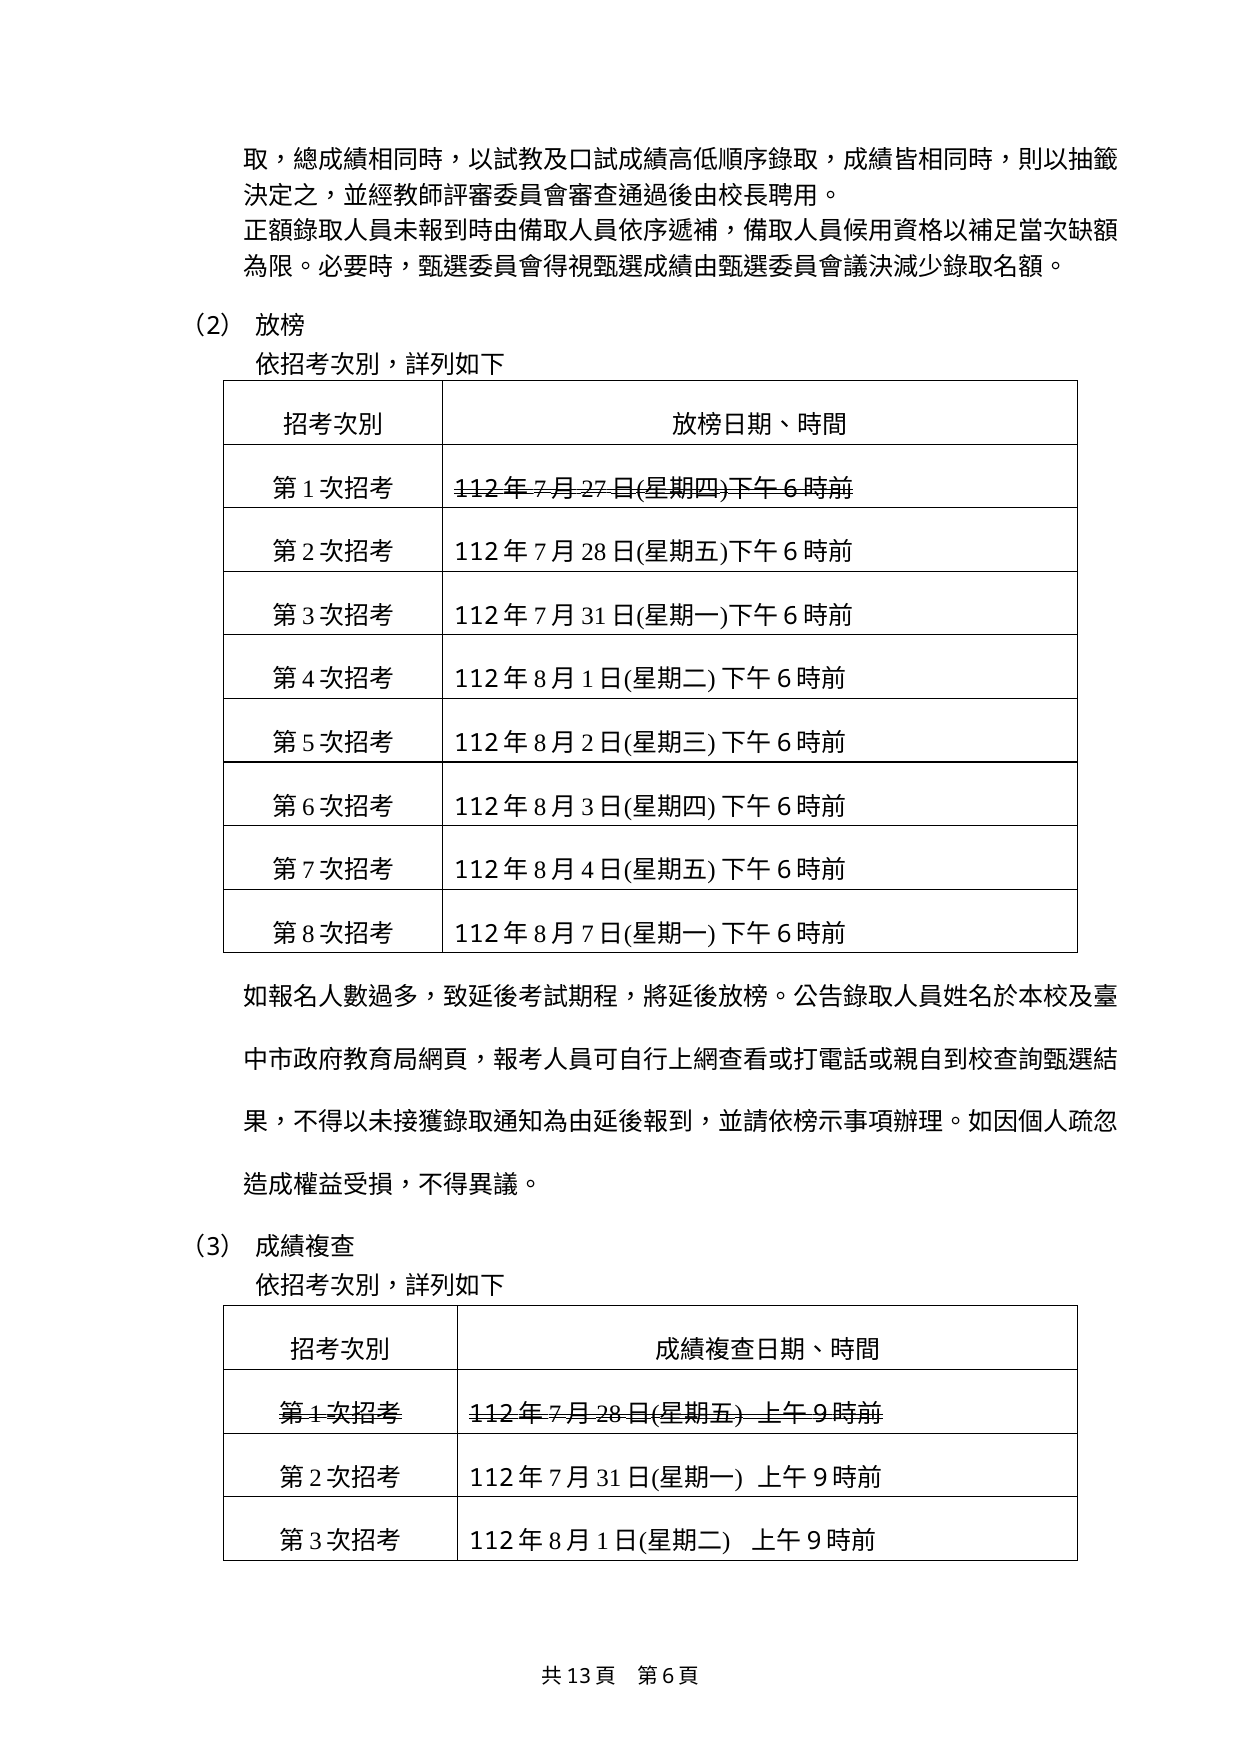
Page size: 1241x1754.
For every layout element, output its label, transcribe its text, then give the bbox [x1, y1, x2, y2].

table_cell 112年7月27日(星期四)下午6時前 [443, 445, 1077, 507]
table_cell 112年7月31日(星期一)下午6時前 [443, 572, 1077, 634]
table_cell 第1次招考 [224, 1370, 457, 1432]
table_cell 第2次招考 [224, 1434, 457, 1496]
table_cell 112年8月4日(星期五) 下午6時前 [443, 826, 1077, 888]
table_cell 第8次招考 [224, 890, 442, 952]
table_cell 第1次招考 [224, 445, 442, 507]
table_cell 第3次招考 [224, 1497, 457, 1559]
list 成績複查 [181, 1203, 1122, 1266]
table_cell 第7次招考 [224, 826, 442, 888]
table_cell 112年7月28日(星期五)下午6時前 [443, 508, 1077, 571]
table_cell 第4次招考 [224, 635, 442, 698]
list 放榜 [181, 282, 1122, 345]
text 正額錄取人員未報到時由備取人員依序遞補，備取人員候用資格以補足當次缺額為限。必要時，甄選委員會得視甄選成績由甄選委員會議決減少錄取名額。 [243, 211, 1122, 282]
table_cell 第5次招考 [224, 699, 442, 761]
table_cell 112年7月28日(星期五) 上午9時前 [458, 1370, 1077, 1432]
table_cell 112年8月1日(星期二) 下午6時前 [443, 635, 1077, 698]
table_header 放榜日期、時間 [443, 381, 1077, 444]
table_cell 112年8月2日(星期三) 下午6時前 [443, 699, 1077, 761]
text 取，總成績相同時，以試教及口試成績高低順序錄取，成績皆相同時，則以抽籤決定之，並經教師評審委員會審查通過後由校長聘用。 [243, 141, 1122, 211]
text 依招考次別，詳列如下 [256, 1266, 1122, 1302]
table_header 招考次別 [224, 1306, 457, 1369]
table_cell 第6次招考 [224, 763, 442, 825]
table_cell 112年7月31日(星期一) 上午9時前 [458, 1434, 1077, 1496]
table_cell 第2次招考 [224, 508, 442, 571]
table_cell 112年8月7日(星期一) 下午6時前 [443, 890, 1077, 952]
text 依招考次別，詳列如下 [256, 345, 1122, 380]
table_header 成績複查日期、時間 [458, 1306, 1077, 1369]
table_cell 第3次招考 [224, 572, 442, 634]
table_header 招考次別 [224, 381, 442, 444]
text 如報名人數過多，致延後考試期程，將延後放榜。公告錄取人員姓名於本校及臺中市政府教育局網頁，報考人員可自行上網查看或打電話或親自到校查詢甄選結果，不得以未接獲錄取通知為由延後報到，並請依榜示事項辦理。如因個人疏忽造成權益受損，不得異議。 [243, 953, 1122, 1203]
table_cell 112年8月3日(星期四) 下午6時前 [443, 763, 1077, 825]
table_cell 112年8月1日(星期二) 上午9時前 [458, 1497, 1077, 1559]
